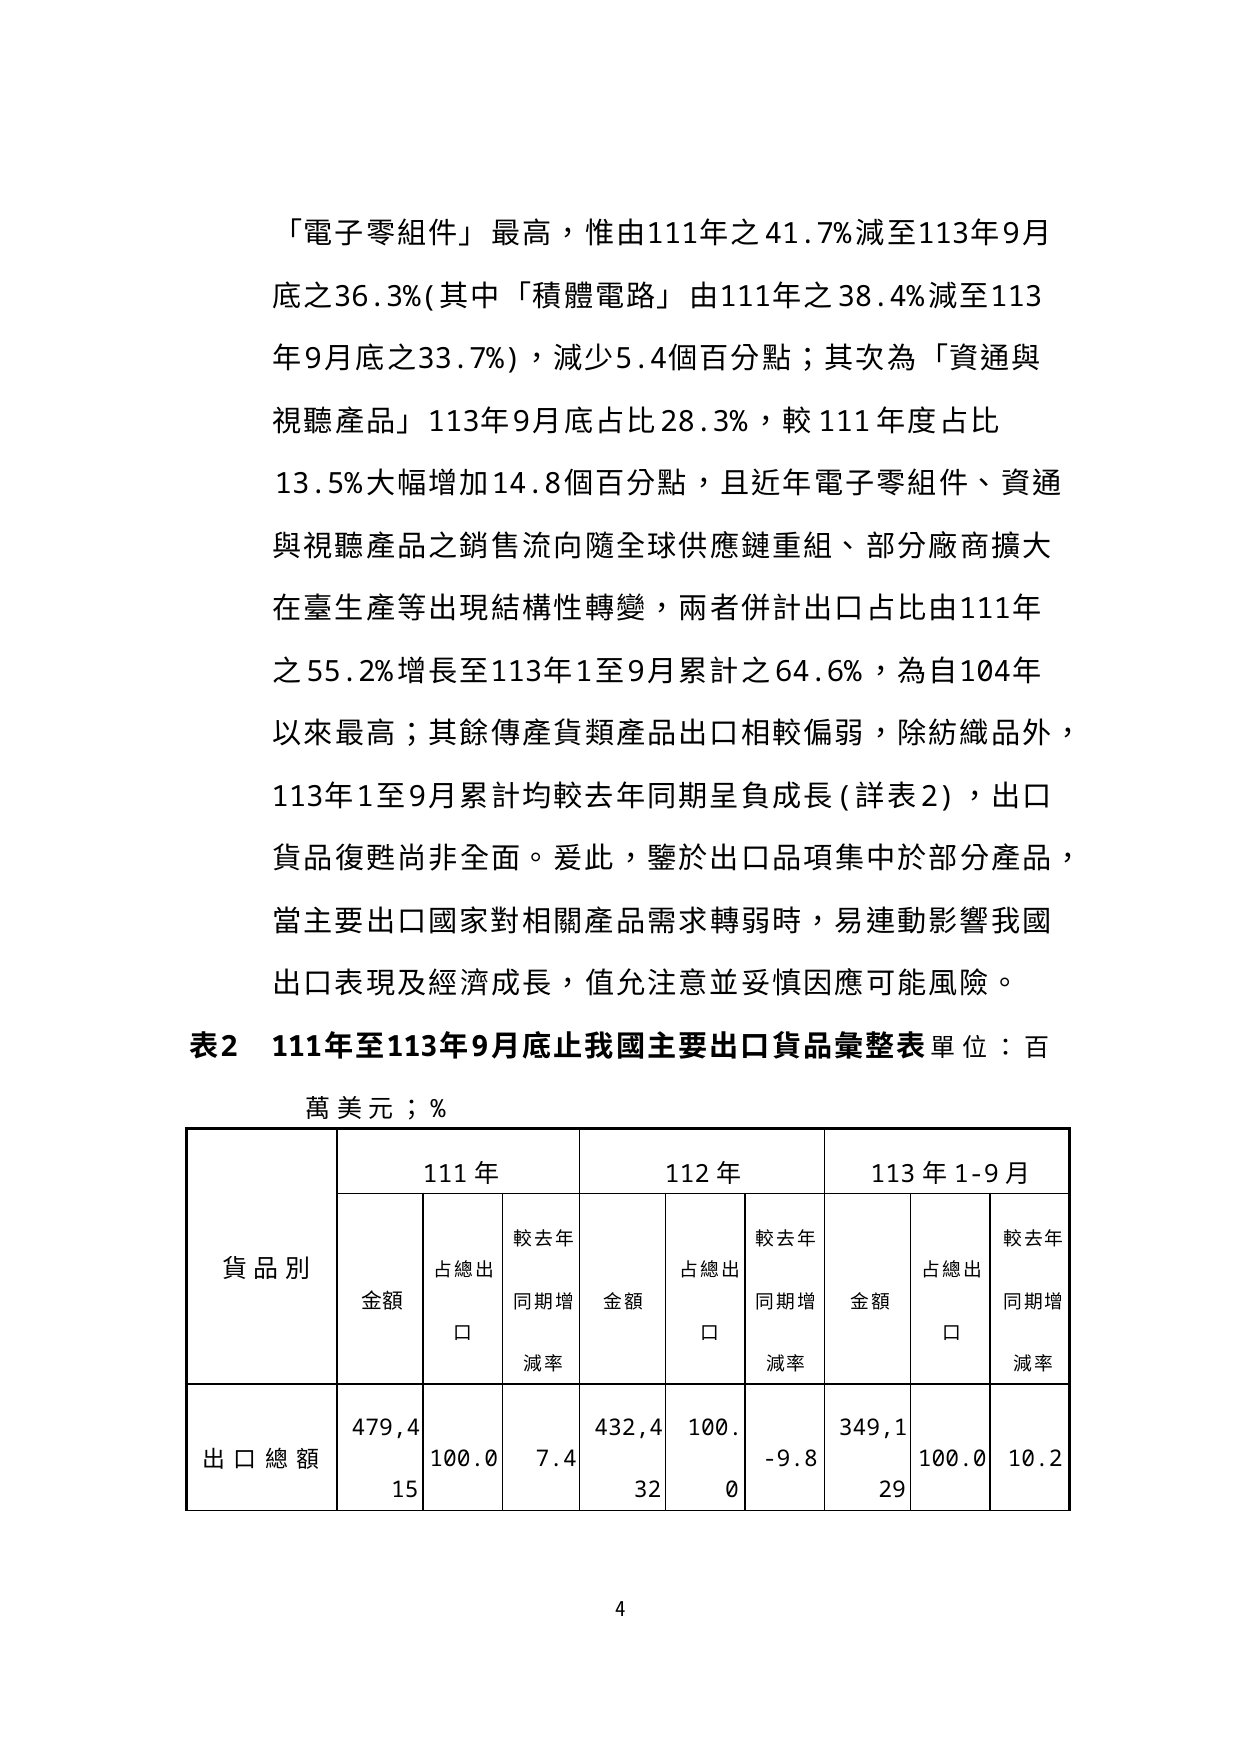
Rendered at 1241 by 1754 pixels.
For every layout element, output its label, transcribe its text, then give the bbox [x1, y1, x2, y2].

table_cell 479,415 [338, 1385, 422, 1510]
table_cell 100.0 [911, 1385, 989, 1510]
table_cell 出口總額 [188, 1385, 336, 1510]
table_cell 金額 [580, 1194, 665, 1383]
table_cell 較去年同期增減率 [503, 1194, 579, 1383]
table_cell 金額 [338, 1194, 422, 1383]
table_cell 349,129 [825, 1385, 910, 1510]
text 111年至113年9月底我國主要出口產品占比仍以「電子零組件」最高，惟由111年之41.7%減至113年9月底之36.3%(其中「積體電路」由111年之38.4%減至113年9月底之33.7%)，減少5.4個百分點；其次為「資通與視聽產品」113年9月底占比28.3%，較111年度占比13.5%大幅增加14.8個百分點，且近年電子零組件、資通與視聽產品之銷售流向隨全球供應鏈重組、部分廠商擴大在臺生產等出現結構性轉變，兩者併計出口占比由111年之55.2%增長至113年1至9月累計之64.6%，為自104年以來最高；其餘傳產貨類產品出口相較偏弱，除紡織品外，113年1至9月累計均較去年同期呈負成長(詳表2)，出口貨品復甦尚非全面。爰此，鑒於出口品項集中於部分產品，當主要出口國家對相關產品需求轉弱時，易連動影響我國出口表現及經濟成長，值允注意並妥慎因應可能風險。 [266, 189, 1063, 1002]
table_cell 較去年同期增減率 [991, 1194, 1068, 1383]
table_header 113年1-9月 [825, 1130, 1068, 1193]
table_cell 432,432 [580, 1385, 665, 1510]
table_cell 占總出口 [911, 1194, 989, 1383]
table_header 111年 [338, 1130, 579, 1193]
table_cell 占總出口 [424, 1194, 502, 1383]
table_header 貨品別 [188, 1130, 336, 1383]
table_cell -9.8 [746, 1385, 824, 1510]
table_cell 100.0 [424, 1385, 502, 1510]
table_cell 7.4 [503, 1385, 579, 1510]
table_cell 占總出口 [666, 1194, 744, 1383]
table_cell 較去年同期增減率 [746, 1194, 824, 1383]
text 表2 111年至113年9月底止我國主要出口貨品彙整表單位：百萬美元；% [179, 1002, 1063, 1127]
table_cell 10.2 [991, 1385, 1068, 1510]
table_header 112年 [580, 1130, 824, 1193]
table_cell 100.0 [666, 1385, 744, 1510]
table_cell 金額 [825, 1194, 910, 1383]
